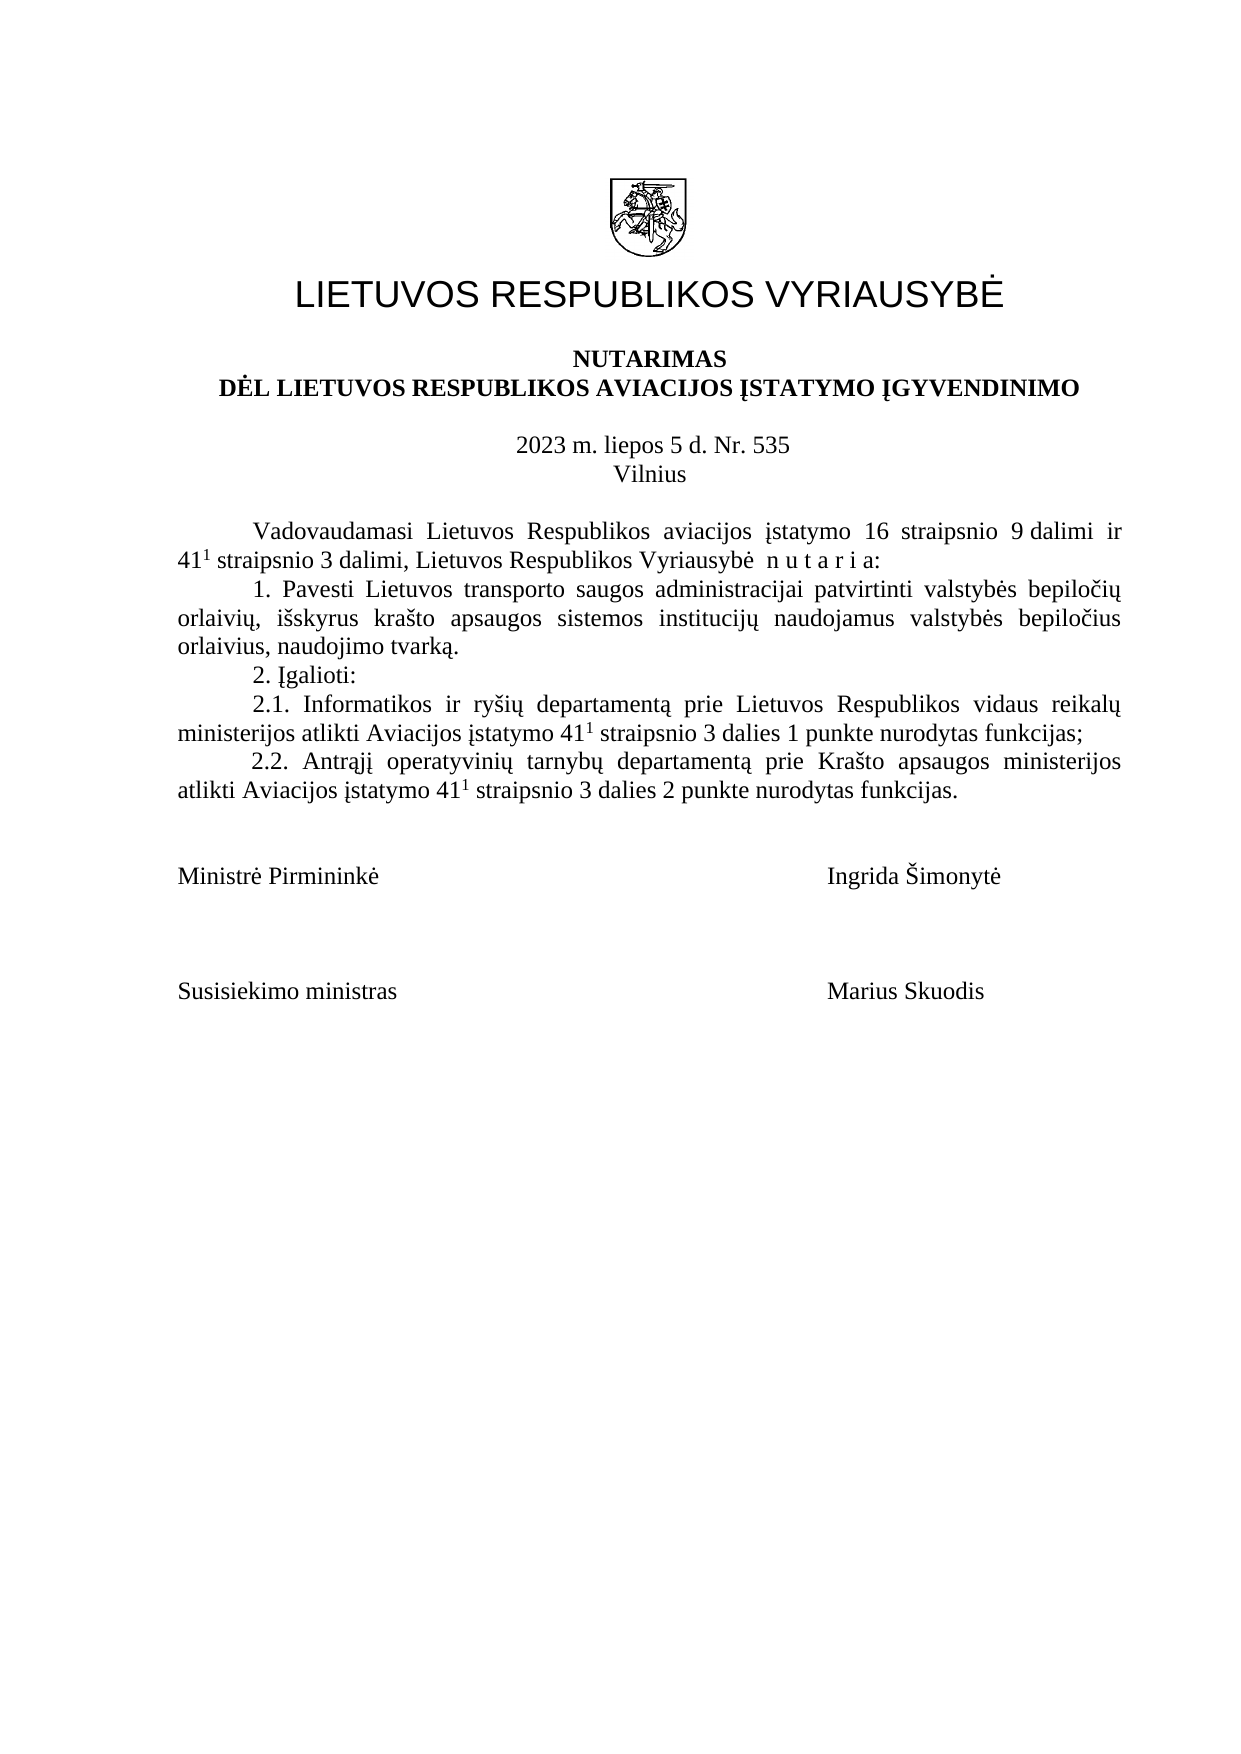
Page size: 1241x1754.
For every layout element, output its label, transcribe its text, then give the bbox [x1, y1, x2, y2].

text Vadovaudamasi Lietuvos Respublikos aviacijos įstatymo 16 straipsnio 9 dalimi ir 411 straipsnio 3 dalimi, Lietuvos Respublikos Vyriausybė n u t a r i a: [177, 516, 1122, 574]
text DĖL LIETUVOS RESPUBLIKOS AVIACIJOS ĮSTATYMO ĮGYVENDINIMO [177, 373, 1122, 401]
text Lietuvos Respublikos Vyriausybė [177, 272, 1122, 315]
text Ministrė Pirmininkė Ingrida Šimonytė [177, 861, 1122, 890]
text 2023 m. liepos 5 d. Nr. 535 [177, 430, 1122, 459]
text 1. Pavesti Lietuvos transporto saugos administracijai patvirtinti valstybės bepiločių orlaivių, išskyrus krašto apsaugos sistemos institucijų naudojamus valstybės bepiločius orlaivius, naudojimo tvarką. [177, 574, 1122, 660]
text 2.2. Antrąjį operatyvinių tarnybų departamentą prie Krašto apsaugos ministerijos atlikti Aviacijos įstatymo 411 straipsnio 3 dalies 2 punkte nurodytas funkcijas. [177, 746, 1122, 804]
text nutarimas [177, 344, 1122, 373]
text 2. Įgalioti: [177, 660, 1122, 689]
text Susisiekimo ministras Marius Skuodis [177, 976, 1122, 1005]
text Vilnius [177, 459, 1122, 488]
text 2.1. Informatikos ir ryšių departamentą prie Lietuvos Respublikos vidaus reikalų ministerijos atlikti Aviacijos įstatymo 411 straipsnio 3 dalies 1 punkte nurodytas funkcijas; [177, 689, 1122, 746]
